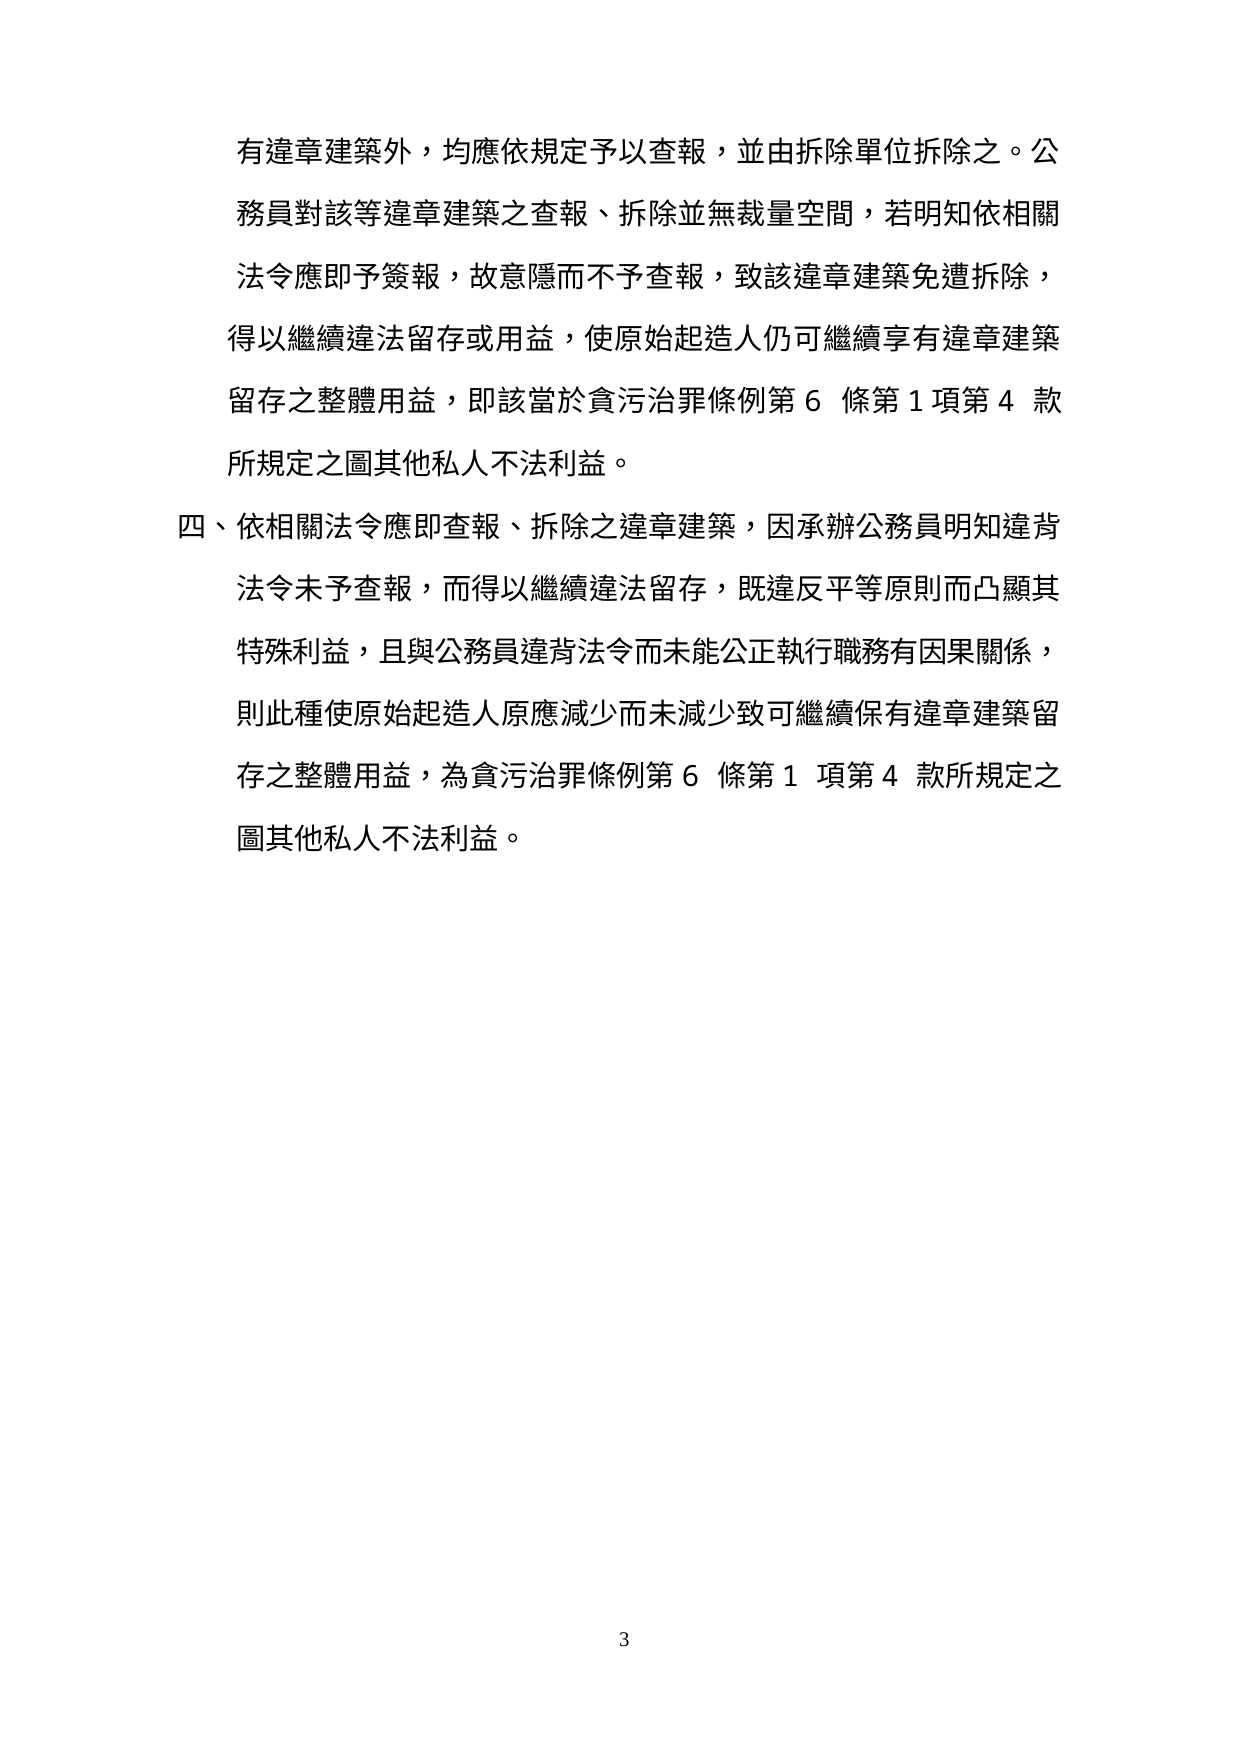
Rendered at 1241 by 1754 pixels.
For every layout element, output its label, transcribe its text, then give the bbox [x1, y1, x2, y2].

text 得以繼續違法留存或用益，使原始起造人仍可繼續享有違章建築留存之整體用益，即該當於貪污治罪條例第6 條第1項第4 款所規定之圖其他私人不法利益。 [227, 295, 1063, 483]
text 四、依相關法令應即查報、拆除之違章建築，因承辦公務員明知違背法令未予查報，而得以繼續違法留存，既違反平等原則而凸顯其特殊利益，且與公務員違背法令而未能公正執行職務有因果關係，則此種使原始起造人原應減少而未減少致可繼續保有違章建築留存之整體用益，為貪污治罪條例第6 條第1 項第4 款所規定之圖其他私人不法利益。 [177, 483, 1063, 858]
text 有違章建築外，均應依規定予以查報，並由拆除單位拆除之。公務員對該等違章建築之查報、拆除並無裁量空間，若明知依相關法令應即予簽報，故意隱而不予查報，致該違章建築免遭拆除， [177, 108, 1063, 295]
